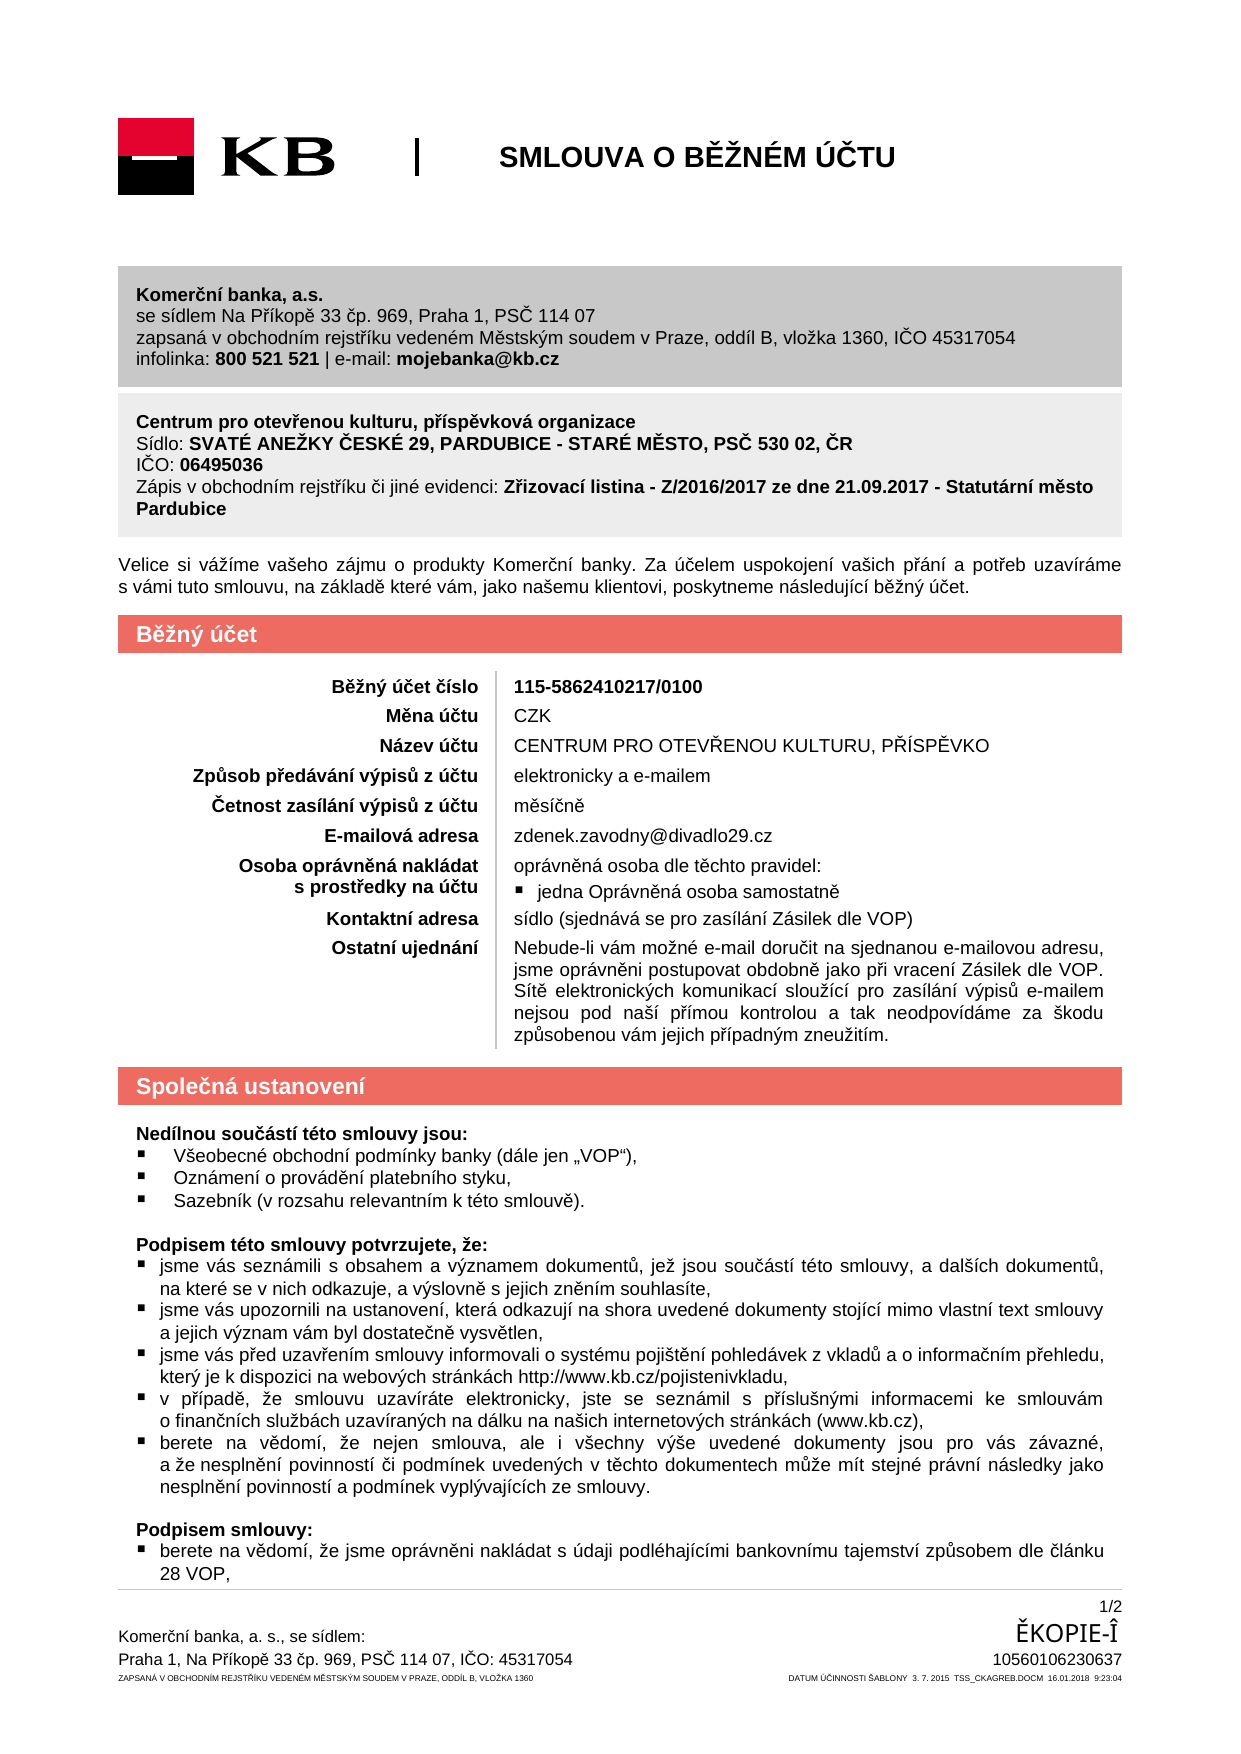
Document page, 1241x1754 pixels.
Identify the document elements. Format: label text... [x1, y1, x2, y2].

table_cell [118, 654, 1122, 671]
table_cell [118, 598, 1122, 615]
table_cell Způsob předávání výpisů z účtu [118, 761, 495, 791]
table_cell Všeobecné obchodní podmínky banky (dále jen „VOP“), Oznámení o provádění platebního styku, Sazebník (v rozsahu relevantním k této smlouvě). [118, 1145, 1122, 1234]
table_cell elektronicky a e-mailem [497, 761, 1122, 791]
table_cell Kontaktní adresa [118, 903, 495, 933]
table_cell sídlo (sjednává se pro zasílání Zásilek dle VOP) [497, 903, 1122, 933]
table_cell Běžný účet číslo [118, 671, 495, 701]
table_cell Podpisem smlouvy: [118, 1519, 1122, 1540]
table_cell Společná ustanovení [118, 1067, 1122, 1105]
table_cell jsme vás seznámili s obsahem a významem dokumentů, jež jsou součástí této smlouvy, a dalších dokumentů, na které se v nich odkazuje, a výslovně s jejich zněním souhlasíte, jsme vás upozornili na ustanovení, která odkazují na shora uvedené dokumenty stojící mimo vlastní text smlouvy a jejich význam vám byl dostatečně vysvětlen, jsme vás před uzavřením smlouvy informovali o systému pojištění pohledávek z vkladů a o informačním přehledu, který je k dispozici na webových stránkách http://www.kb.cz/pojistenivkladu, v případě, že smlouvu uzavíráte elektronicky, jste se seznámil s příslušnými informacemi ke smlouvám o finančních službách uzavíraných na dálku na našich internetových stránkách (www.kb.cz), berete na vědomí, že nejen smlouva, ale i všechny výše uvedené dokumenty jsou pro vás závazné, a že nesplnění povinností či podmínek uvedených v těchto dokumentech může mít stejné právní následky jako nesplnění povinností a podmínek vyplývajících ze smlouvy. [118, 1255, 1122, 1519]
table_header jedna Oprávněná osoba samostatně [514, 881, 1103, 903]
table_cell měsíčně [497, 791, 1122, 821]
table_cell CZK [497, 701, 900, 731]
table_cell Měna účtu [118, 701, 495, 731]
table_cell E-mailová adresa [118, 821, 495, 851]
table_cell [118, 1049, 1122, 1067]
table_cell Běžný účet [118, 615, 1122, 653]
table_cell oprávněná osoba dle těchto pravidel: [497, 851, 1122, 903]
table_cell [900, 671, 1122, 731]
table_cell [118, 537, 1122, 554]
table_cell Osoba oprávněná nakládat s prostředky na účtu [118, 851, 495, 903]
table_cell [118, 1105, 1122, 1123]
table_cell Četnost zasílání výpisů z účtu [118, 791, 495, 821]
table_cell Velice si vážíme vašeho zájmu o produkty Komerční banky. Za účelem uspokojení vašich přání a potřeb uzavíráme s vámi tuto smlouvu, na základě které vám, jako našemu klientovi, poskytneme následující běžný účet. [118, 554, 1122, 597]
table_cell berete na vědomí, že jsme oprávněni nakládat s údaji podléhajícími bankovnímu tajemství způsobem dle článku 28 VOP, udělujete souhlas dle článku 28.3 VOP, jste-li právnickou osobou, udělujete souhlas s tím, že jsme oprávněni započítávat své pohledávky za vámi v rozsahu a způsobem stanoveným ve VOP. [118, 1540, 1122, 1584]
table_cell [118, 388, 1122, 393]
table_cell Název účtu [118, 731, 495, 761]
table_cell 115-5862410217/0100 [497, 671, 900, 701]
table_cell zdenek.zavodny@divadlo29.cz [497, 821, 1122, 851]
table_cell Centrum pro otevřenou kulturu, příspěvková organizace Sídlo: SVATÉ ANEŽKY ČESKÉ 29, PARDUBICE - STARÉ MĚSTO, PSČ 530 02, ČR IČO: 06495036 Zápis v obchodním rejstříku či jiné evidenci: Zřizovací listina - Z/2016/2017 ze dne 21.09.2017 - Statutární město Pardubice [118, 393, 1122, 537]
table_header Komerční banka, a.s. se sídlem Na Příkopě 33 čp. 969, Praha 1, PSČ 114 07 zapsaná v obchodním rejstříku vedeném Městským soudem v Praze, oddíl B, vložka 1360, IČO 45317054 infolinka: 800 521 521 | e-mail: mojebanka@kb.cz [118, 266, 1122, 387]
table_cell CENTRUM PRO OTEVŘENOU KULTURU, PŘÍSPĚVKO [497, 731, 1122, 761]
table_cell Nebude-li vám možné e-mail doručit na sjednanou e-mailovou adresu, jsme oprávněni postupovat obdobně jako při vracení Zásilek dle VOP. Sítě elektronických komunikací sloužící pro zasílání výpisů e-mailem nejsou pod naší přímou kontrolou a tak neodpovídáme za škodu způsobenou vám jejich případným zneužitím. [497, 933, 1122, 1049]
table_cell Nedílnou součástí této smlouvy jsou: [118, 1123, 1122, 1144]
table_cell Ostatní ujednání [118, 933, 495, 1049]
table_cell Podpisem této smlouvy potvrzujete, že: [118, 1234, 1122, 1255]
